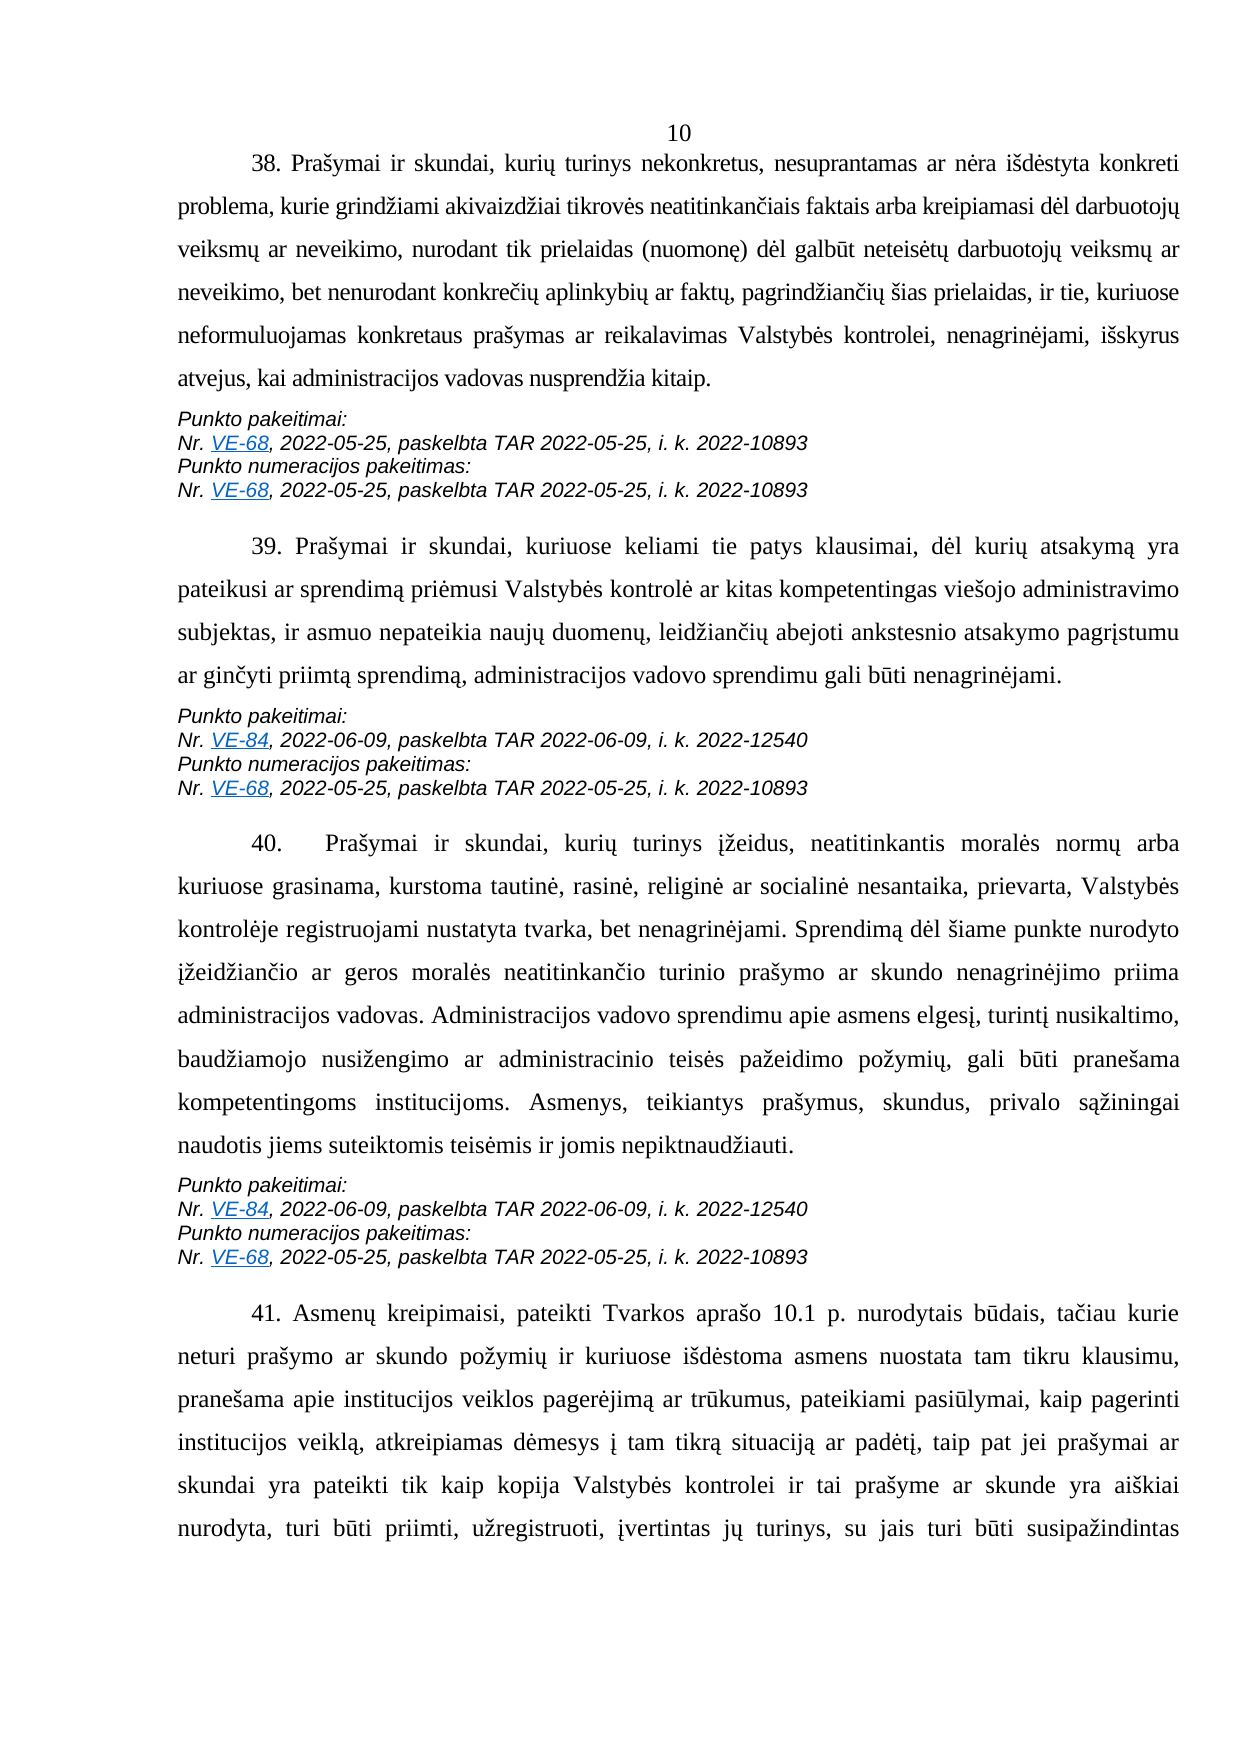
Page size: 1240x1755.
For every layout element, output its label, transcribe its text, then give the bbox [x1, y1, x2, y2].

text 41. Asmenų kreipimaisi, pateikti Tvarkos aprašo 10.1 p. nurodytais būdais, tačiau kurie neturi prašymo ar skundo požymių ir kuriuose išdėstoma asmens nuostata tam tikru klausimu, pranešama apie institucijos veiklos pagerėjimą ar trūkumus, pateikiami pasiūlymai, kaip pagerinti institucijos veiklą, atkreipiamas dėmesys į tam tikrą situaciją ar padėtį, taip pat jei prašymai ar skundai yra pateikti tik kaip kopija Valstybės kontrolei ir tai prašyme ar skunde yra aiškiai nurodyta, turi būti priimti, užregistruoti, įvertintas jų turinys, su jais turi būti susipažindintas [177, 1298, 1181, 1542]
text Punkto pakeitimai: [177, 1173, 1181, 1197]
text Punkto pakeitimai: [177, 406, 1181, 430]
text Nr. VE-68, 2022-05-25, paskelbta TAR 2022-05-25, i. k. 2022-10893 [177, 1245, 1181, 1269]
text Punkto numeracijos pakeitimas: [177, 751, 1181, 775]
text Nr. VE-84, 2022-06-09, paskelbta TAR 2022-06-09, i. k. 2022-12540 [177, 1197, 1181, 1221]
text 38. Prašymai ir skundai, kurių turinys nekonkretus, nesuprantamas ar nėra išdėstyta konkreti problema, kurie grindžiami akivaizdžiai tikrovės neatitinkančiais faktais arba kreipiamasi dėl darbuotojų veiksmų ar neveikimo, nurodant tik prielaidas (nuomonę) dėl galbūt neteisėtų darbuotojų veiksmų ar neveikimo, bet nenurodant konkrečių aplinkybių ar faktų, pagrindžiančių šias prielaidas, ir tie, kuriuose neformuluojamas konkretaus prašymas ar reikalavimas Valstybės kontrolei, nenagrinėjami, išskyrus atvejus, kai administracijos vadovas nusprendžia kitaip. [177, 148, 1181, 392]
text Nr. VE-84, 2022-06-09, paskelbta TAR 2022-06-09, i. k. 2022-12540 [177, 727, 1181, 751]
text 39. Prašymai ir skundai, kuriuose keliami tie patys klausimai, dėl kurių atsakymą yra pateikusi ar sprendimą priėmusi Valstybės kontrolė ar kitas kompetentingas viešojo administravimo subjektas, ir asmuo nepateikia naujų duomenų, leidžiančių abejoti ankstesnio atsakymo pagrįstumu ar ginčyti priimtą sprendimą, administracijos vadovo sprendimu gali būti nenagrinėjami. [177, 531, 1181, 689]
text Nr. VE-68, 2022-05-25, paskelbta TAR 2022-05-25, i. k. 2022-10893 [177, 430, 1181, 454]
text Nr. VE-68, 2022-05-25, paskelbta TAR 2022-05-25, i. k. 2022-10893 [177, 478, 1181, 502]
text Punkto numeracijos pakeitimas: [177, 454, 1181, 478]
text Nr. VE-68, 2022-05-25, paskelbta TAR 2022-05-25, i. k. 2022-10893 [177, 775, 1181, 799]
text Punkto pakeitimai: [177, 703, 1181, 727]
text Punkto numeracijos pakeitimas: [177, 1221, 1181, 1245]
text 40. Prašymai ir skundai, kurių turinys įžeidus, neatitinkantis moralės normų arba kuriuose grasinama, kurstoma tautinė, rasinė, religinė ar socialinė nesantaika, prievarta, Valstybės kontrolėje registruojami nustatyta tvarka, bet nenagrinėjami. Sprendimą dėl šiame punkte nurodyto įžeidžiančio ar geros moralės neatitinkančio turinio prašymo ar skundo nenagrinėjimo priima administracijos vadovas. Administracijos vadovo sprendimu apie asmens elgesį, turintį nusikaltimo, baudžiamojo nusižengimo ar administracinio teisės pažeidimo požymių, gali būti pranešama kompetentingoms institucijoms. Asmenys, teikiantys prašymus, skundus, privalo sąžiningai naudotis jiems suteiktomis teisėmis ir jomis nepiktnaudžiauti. [177, 828, 1181, 1159]
